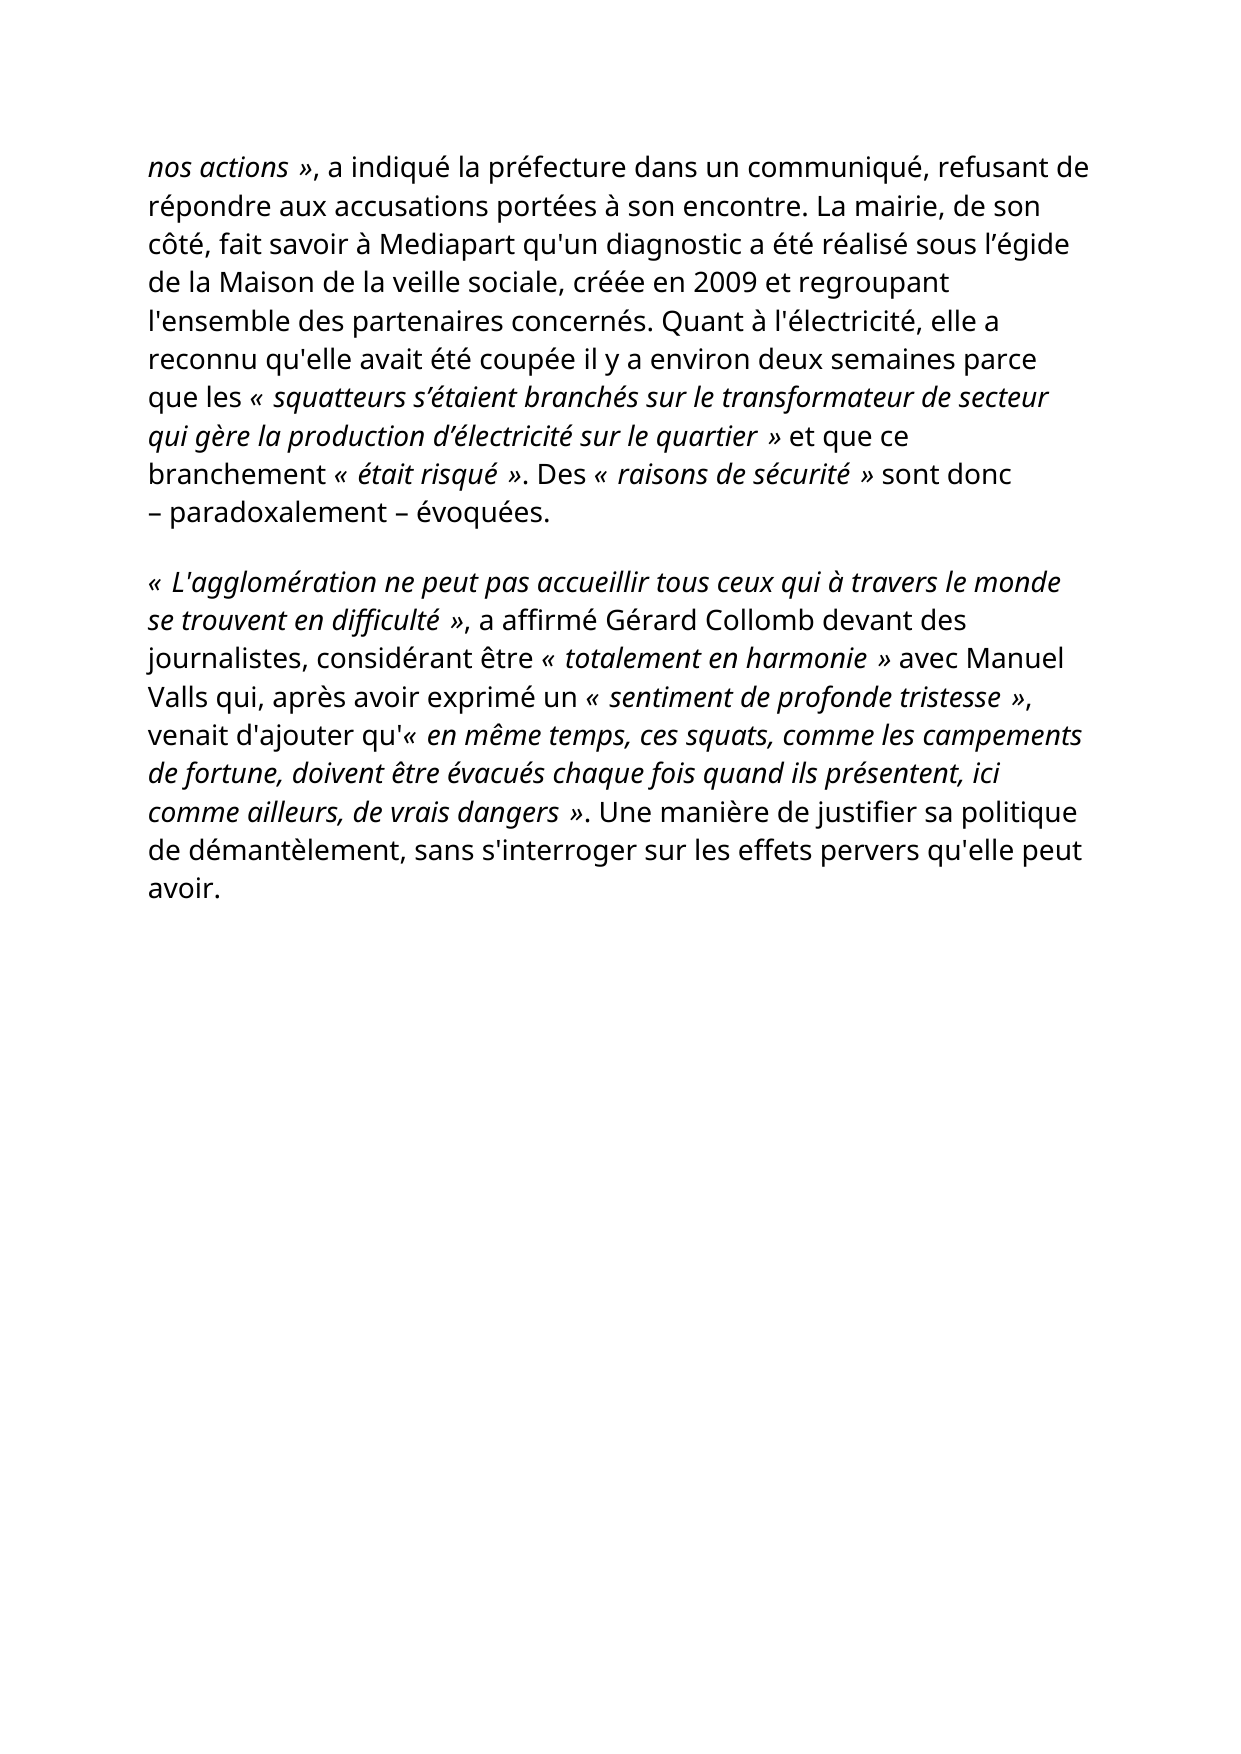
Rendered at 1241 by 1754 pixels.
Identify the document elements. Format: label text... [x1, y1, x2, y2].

text nos actions », a indiqué la préfecture dans un communiqué, refusant de répondre aux accusations portées à son encontre. La mairie, de son côté, fait savoir à Mediapart qu'un diagnostic a été réalisé sous l’égide de la Maison de la veille sociale, créée en 2009 et regroupant l'ensemble des partenaires concernés. Quant à l'électricité, elle a reconnu qu'elle avait été coupée il y a environ deux semaines parce que les « squatteurs s’étaient branchés sur le transformateur de secteur qui gère la production d’électricité sur le quartier » et que ce branchement « était risqué ». Des « raisons de sécurité » sont donc – paradoxalement – évoquées. [148, 148, 1093, 531]
text « L'agglomération ne peut pas accueillir tous ceux qui à travers le monde se trouvent en difficulté », a affirmé Gérard Collomb devant des journalistes, considérant être « totalement en harmonie » avec Manuel Valls qui, après avoir exprimé un « sentiment de profonde tristesse », venait d'ajouter qu'« en même temps, ces squats, comme les campements de fortune, doivent être évacués chaque fois quand ils présentent, ici comme ailleurs, de vrais dangers ». Une manière de justifier sa politique de démantèlement, sans s'interroger sur les effets pervers qu'elle peut avoir. [148, 562, 1093, 907]
